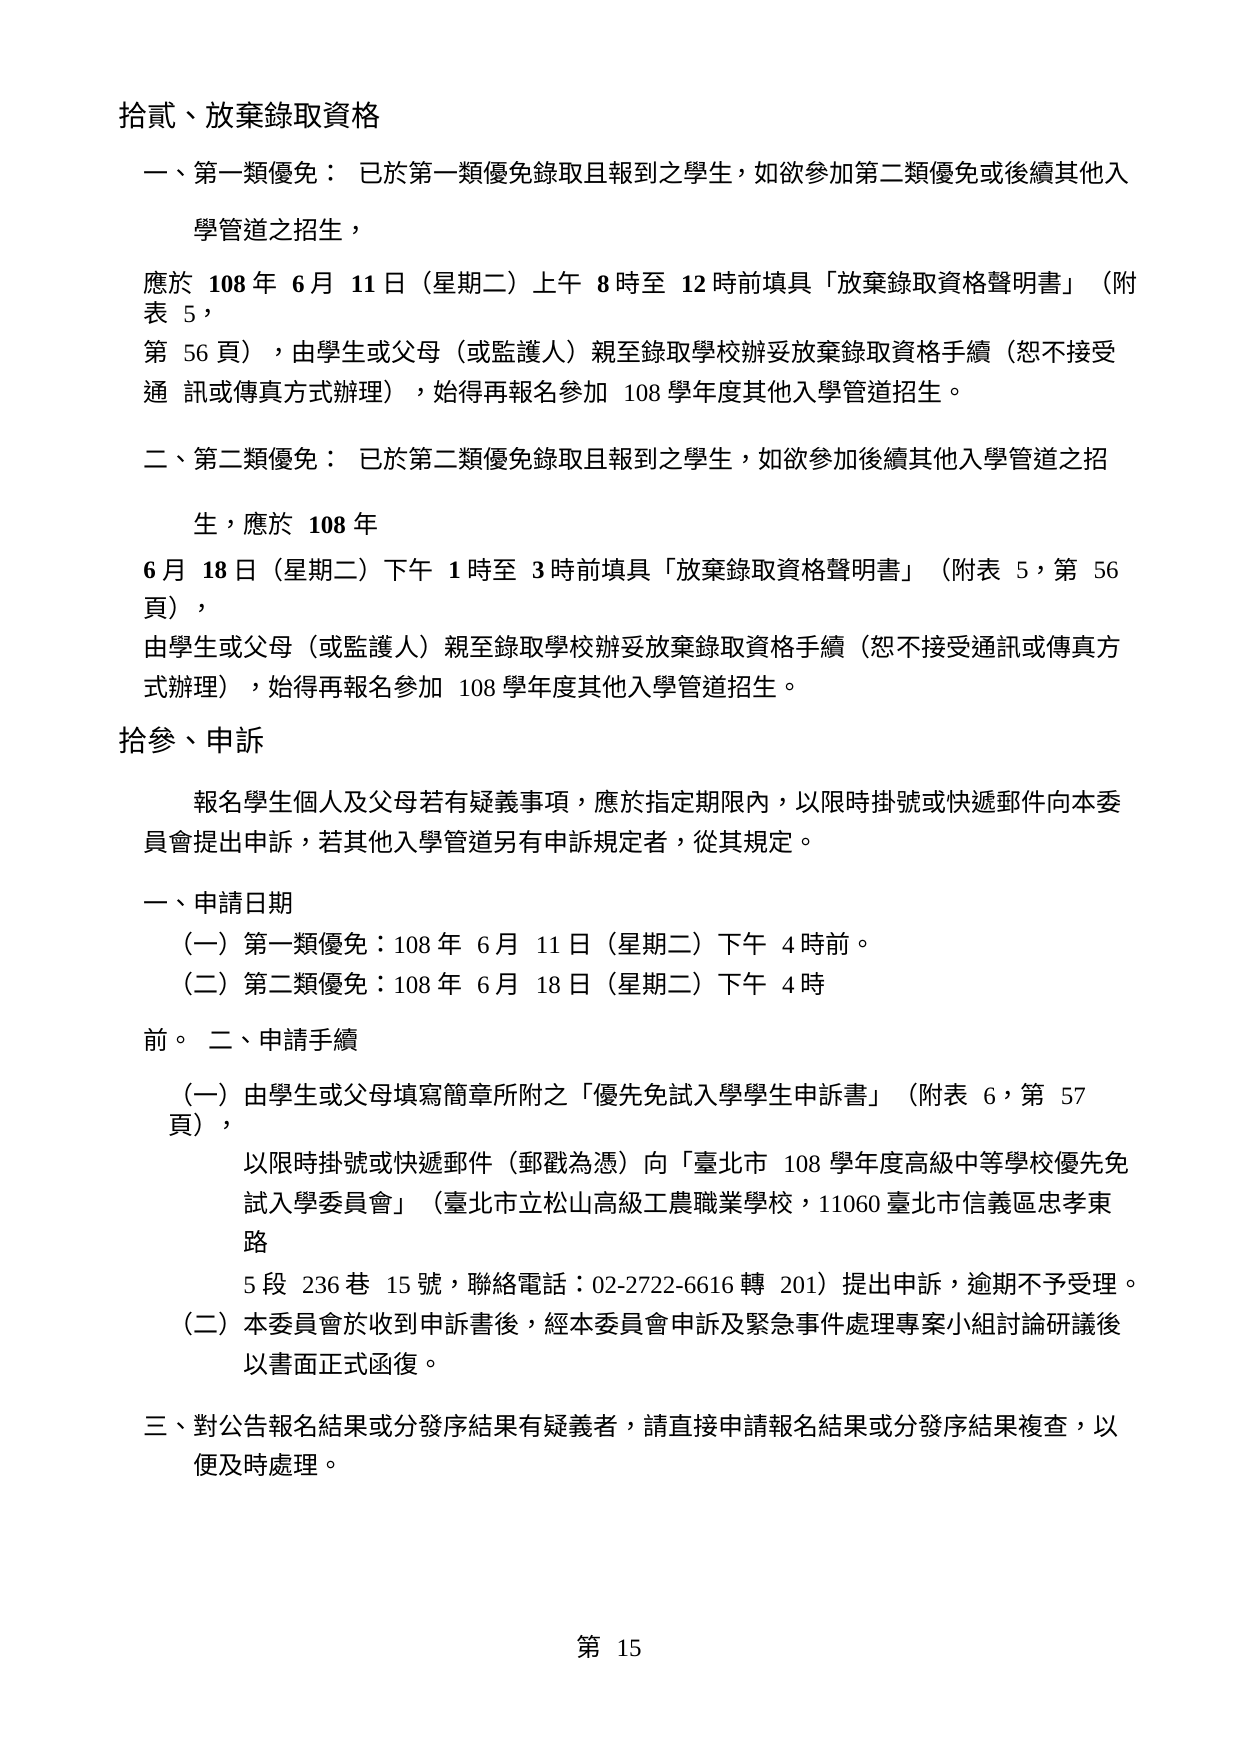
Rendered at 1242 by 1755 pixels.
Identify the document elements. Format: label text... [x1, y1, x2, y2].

text 5 段 236 巷 15 號，聯絡電話：02-2722-6616 轉 201）提出申訴，逾期不予受理。 [243, 1267, 1144, 1301]
text 拾貳、放棄錄取資格 [118, 92, 1144, 132]
text （二）本委員會於收到申訴書後，經本委員會申訴及緊急事件處理專案小組討論研議後 以書面正式函復。 [168, 1307, 1131, 1381]
text （二）第二類優免：108 年 6 月 18 日（星期二）下午 4 時前。 二、申請手續 [143, 967, 859, 1057]
text 拾參、申訴 [118, 720, 1144, 760]
text 第 56 頁），由學生或父母（或監護人）親至錄取學校辦妥放棄錄取資格手續（恕不接受通 訊或傳真方式辦理），始得再報名參加 108 學年度其他入學管道招生。 [143, 335, 1131, 408]
text （一）由學生或父母填寫簡章所附之「優先免試入學學生申訴書」（附表 6，第 57 頁）， [168, 1079, 1144, 1139]
text 一、第一類優免： 已於第一類優免錄取且報到之學生，如欲參加第二類優免或後續其他入學管道之招生， [143, 156, 1138, 247]
text 三、對公告報名結果或分發序結果有疑義者，請直接申請報名結果或分發序結果複查，以 便及時處理。 [143, 1408, 1127, 1482]
text 一、申請日期 [143, 885, 1144, 919]
text 由學生或父母（或監護人）親至錄取學校辦妥放棄錄取資格手續（恕不接受通訊或傳真方 式辦理），始得再報名參加 108 學年度其他入學管道招生。 [143, 629, 1131, 703]
text 6 月 18 日（星期二）下午 1 時至 3 時前填具「放棄錄取資格聲明書」（附表 5，第 56 頁）， [143, 546, 1144, 623]
text （一）第一類優免：108 年 6 月 11 日（星期二）下午 4 時前。 [168, 927, 1144, 961]
text 以限時掛號或快遞郵件（郵戳為憑）向「臺北市 108 學年度高級中等學校優先免 試入學委員會」（臺北市立松山高級工農職業學校，11060 臺北市信義區忠孝東路 [243, 1146, 1132, 1259]
text 應於 108 年 6 月 11 日（星期二）上午 8 時至 12 時前填具「放棄錄取資格聲明書」（附表 5， [143, 269, 1144, 328]
text 二、第二類優免： 已於第二類優免錄取且報到之學生，如欲參加後續其他入學管道之招生，應於 108 年 [143, 417, 1132, 546]
text 報名學生個人及父母若有疑義事項，應於指定期限內，以限時掛號或快遞郵件向本委 員會提出申訴，若其他入學管道另有申訴規定者，從其規定。 [143, 784, 1131, 858]
